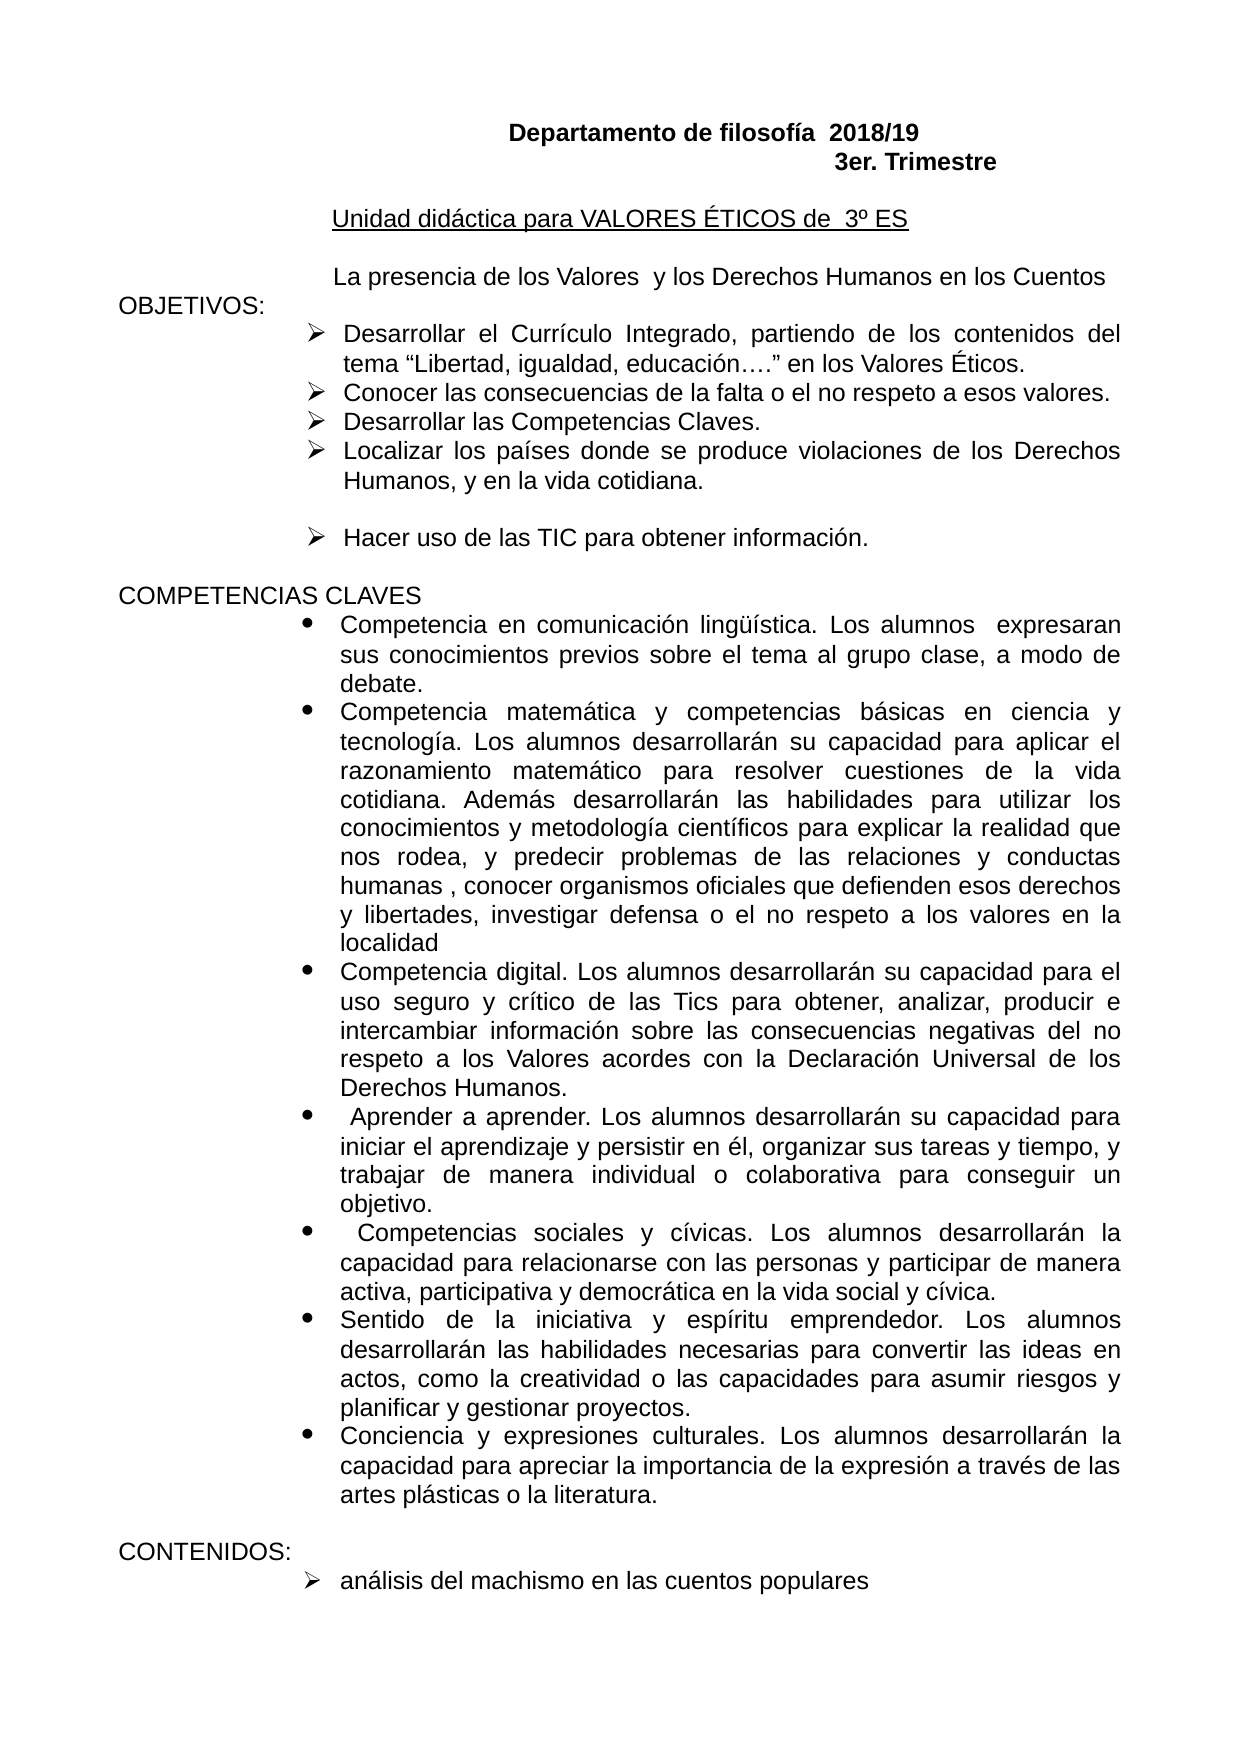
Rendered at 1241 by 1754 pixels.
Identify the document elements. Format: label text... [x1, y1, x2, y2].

text 3er. Trimestre [118, 147, 1122, 176]
list Conciencia y expresiones culturales. Los alumnos desarrollarán la capacidad para apreciar la importancia de la expresión a través de las artes plásticas o la literatura. [302, 1421, 1122, 1508]
list Competencia matemática y competencias básicas en ciencia y tecnología. Los alumnos desarrollarán su capacidad para aplicar el razonamiento matemático para resolver cuestiones de la vida cotidiana. Además desarrollarán las habilidades para utilizar los conocimientos y metodología científicos para explicar la realidad que nos rodea, y predecir problemas de las relaciones y conductas humanas , conocer organismos oficiales que defienden esos derechos y libertades, investigar defensa o el no respeto a los valores en la localidad [302, 697, 1122, 957]
list Hacer uso de las TIC para obtener información. [306, 523, 1122, 552]
list Desarrollar el Currículo Integrado, partiendo de los contenidos del tema “Libertad, igualdad, educación….” en los Valores Éticos. [306, 319, 1122, 377]
list Competencias sociales y cívicas. Los alumnos desarrollarán la capacidad para relacionarse con las personas y participar de manera activa, participativa y democrática en la vida social y cívica. [302, 1218, 1122, 1305]
list análisis del machismo en las cuentos populares [302, 1566, 1122, 1595]
list Competencia digital. Los alumnos desarrollarán su capacidad para el uso seguro y crítico de las Tics para obtener, analizar, producir e intercambiar información sobre las consecuencias negativas del no respeto a los Valores acordes con la Declaración Universal de los Derechos Humanos. [302, 957, 1122, 1102]
list Localizar los países donde se produce violaciones de los Derechos Humanos, y en la vida cotidiana. [306, 436, 1122, 494]
text OBJETIVOS: [118, 291, 1122, 319]
list Conocer las consecuencias de la falta o el no respeto a esos valores. [306, 377, 1122, 407]
list Sentido de la iniciativa y espíritu emprendedor. Los alumnos desarrollarán las habilidades necesarias para convertir las ideas en actos, como la creatividad o las capacidades para asumir riesgos y planificar y gestionar proyectos. [302, 1305, 1122, 1421]
list Competencia en comunicación lingüística. Los alumnos expresaran sus conocimientos previos sobre el tema al grupo clase, a modo de debate. [302, 610, 1122, 697]
subtitle Unidad didáctica para VALORES ÉTICOS de 3º ES [118, 204, 1122, 233]
list Aprender a aprender. Los alumnos desarrollarán su capacidad para iniciar el aprendizaje y persistir en él, organizar sus tareas y tiempo, y trabajar de manera individual o colaborativa para conseguir un objetivo. [302, 1102, 1122, 1218]
text COMPETENCIAS CLAVES [118, 581, 1122, 610]
text Departamento de filosofía 2018/19 [118, 118, 1136, 147]
text CONTENIDOS: [118, 1537, 1122, 1566]
list Desarrollar las Competencias Claves. [306, 407, 1122, 436]
text La presencia de los Valores y los Derechos Humanos en los Cuentos [118, 262, 1122, 291]
